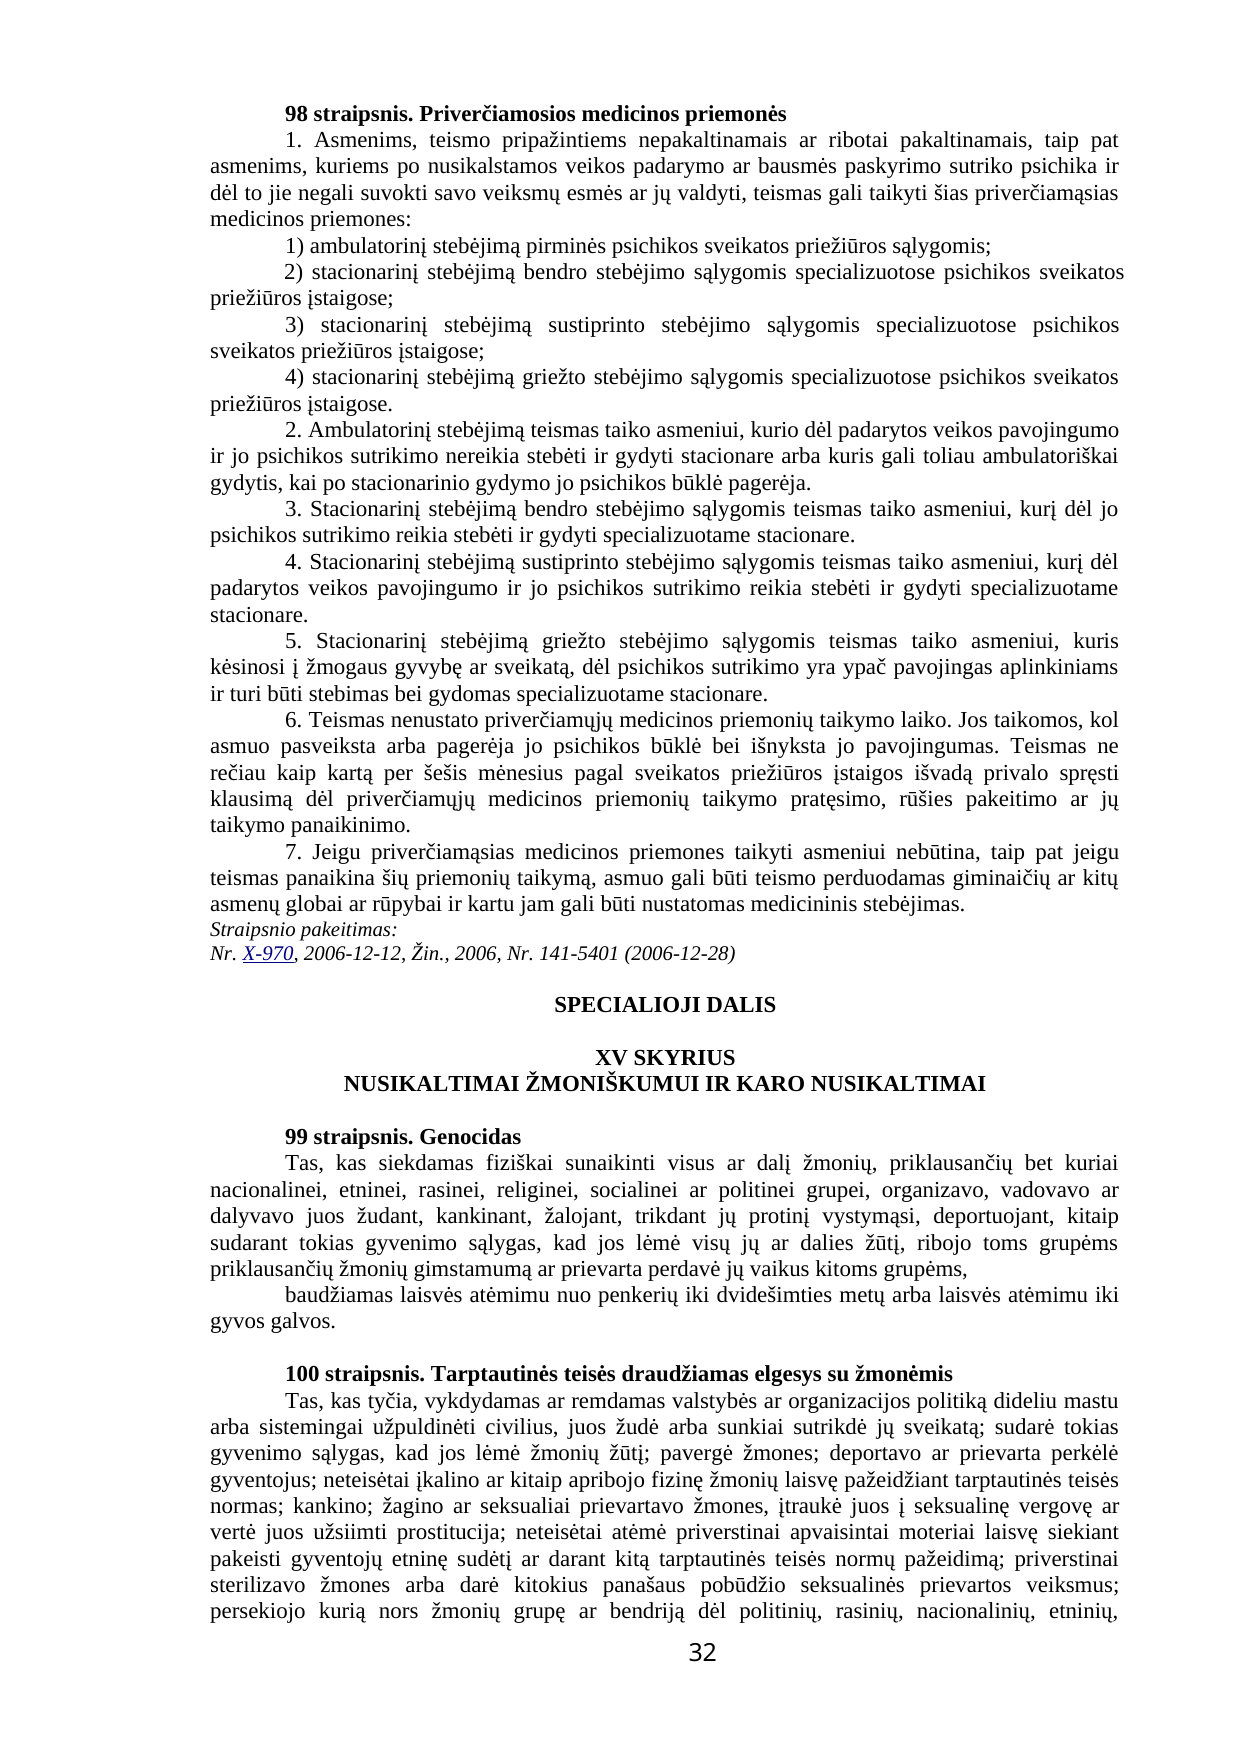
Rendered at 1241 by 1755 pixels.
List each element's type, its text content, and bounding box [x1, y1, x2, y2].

text 98 straipsnis. Priverčiamosios medicinos priemonės [210, 100, 1120, 126]
text 1. Asmenims, teismo pripažintiems nepakaltinamais ar ribotai pakaltinamais, taip pat asmenims, kuriems po nusikalstamos veikos padarymo ar bausmės paskyrimo sutriko psichika ir dėl to jie negali suvokti savo veiksmų esmės ar jų valdyti, teismas gali taikyti šias priverčiamąsias medicinos priemones: [210, 126, 1120, 232]
text 1) ambulatorinį stebėjimą pirminės psichikos sveikatos priežiūros sąlygomis; [210, 232, 1120, 258]
text 2. Ambulatorinį stebėjimą teismas taiko asmeniui, kurio dėl padarytos veikos pavojingumo ir jo psichikos sutrikimo nereikia stebėti ir gydyti stacionare arba kuris gali toliau ambulatoriškai gydytis, kai po stacionarinio gydymo jo psichikos būklė pagerėja. [210, 416, 1120, 495]
subtitle SPECIALIOJI DALIS [210, 991, 1120, 1018]
text Straipsnio pakeitimas: [210, 917, 1120, 941]
text 4. Stacionarinį stebėjimą sustiprinto stebėjimo sąlygomis teismas taiko asmeniui, kurį dėl padarytos veikos pavojingumo ir jo psichikos sutrikimo reikia stebėti ir gydyti specializuotame stacionare. [210, 548, 1120, 627]
text 3) stacionarinį stebėjimą sustiprinto stebėjimo sąlygomis specializuotose psichikos sveikatos priežiūros įstaigose; [210, 311, 1120, 363]
text Tas, kas siekdamas fiziškai sunaikinti visus ar dalį žmonių, priklausančių bet kuriai nacionalinei, etninei, rasinei, religinei, socialinei ar politinei grupei, organizavo, vadovavo ar dalyvavo juos žudant, kankinant, žalojant, trikdant jų protinį vystymąsi, deportuojant, kitaip sudarant tokias gyvenimo sąlygas, kad jos lėmė visų jų ar dalies žūtį, ribojo toms grupėms priklausančių žmonių gimstamumą ar prievarta perdavė jų vaikus kitoms grupėms, [210, 1149, 1120, 1281]
text Nusikaltimai žmoniškumui ir karo nusikaltimai [210, 1070, 1120, 1097]
text XV SKYRIUS [210, 1044, 1120, 1070]
text 2) stacionarinį stebėjimą bendro stebėjimo sąlygomis specializuotose psichikos sveikatos priežiūros įstaigose; [210, 258, 1126, 311]
text 4) stacionarinį stebėjimą griežto stebėjimo sąlygomis specializuotose psichikos sveikatos priežiūros įstaigose. [210, 363, 1120, 416]
text Nr. X-970, 2006-12-12, Žin., 2006, Nr. 141-5401 (2006-12-28) [210, 941, 1120, 965]
text 7. Jeigu priverčiamąsias medicinos priemones taikyti asmeniui nebūtina, taip pat jeigu teismas panaikina šių priemonių taikymą, asmuo gali būti teismo perduodamas giminaičių ar kitų asmenų globai ar rūpybai ir kartu jam gali būti nustatomas medicininis stebėjimas. [210, 838, 1120, 917]
text baudžiamas laisvės atėmimu nuo penkerių iki dvidešimties metų arba laisvės atėmimu iki gyvos galvos. [210, 1281, 1120, 1334]
text 3. Stacionarinį stebėjimą bendro stebėjimo sąlygomis teismas taiko asmeniui, kurį dėl jo psichikos sutrikimo reikia stebėti ir gydyti specializuotame stacionare. [210, 495, 1120, 548]
text Tas, kas tyčia, vykdydamas ar remdamas valstybės ar organizacijos politiką dideliu mastu arba sistemingai užpuldinėti civilius, juos žudė arba sunkiai sutrikdė jų sveikatą; sudarė tokias gyvenimo sąlygas, kad jos lėmė žmonių žūtį; pavergė žmones; deportavo ar prievarta perkėlė gyventojus; neteisėtai įkalino ar kitaip apribojo fizinę žmonių laisvę pažeidžiant tarptautinės teisės normas; kankino; žagino ar seksualiai prievartavo žmones, įtraukė juos į seksualinę vergovę ar vertė juos užsiimti prostitucija; neteisėtai atėmė priverstinai apvaisintai moteriai laisvę siekiant pakeisti gyventojų etninę sudėtį ar darant kitą tarptautinės teisės normų pažeidimą; priverstinai sterilizavo žmones arba darė kitokius panašaus pobūdžio seksualinės prievartos veiksmus; persekiojo kurią nors žmonių grupę ar bendriją dėl politinių, rasinių, nacionalinių, etninių, [210, 1387, 1120, 1624]
text 100 straipsnis. Tarptautinės teisės draudžiamas elgesys su žmonėmis [210, 1360, 1120, 1387]
text 99 straipsnis. Genocidas [210, 1123, 1120, 1149]
text 5. Stacionarinį stebėjimą griežto stebėjimo sąlygomis teismas taiko asmeniui, kuris kėsinosi į žmogaus gyvybę ar sveikatą, dėl psichikos sutrikimo yra ypač pavojingas aplinkiniams ir turi būti stebimas bei gydomas specializuotame stacionare. [210, 627, 1120, 706]
text 6. Teismas nenustato priverčiamųjų medicinos priemonių taikymo laiko. Jos taikomos, kol asmuo pasveiksta arba pagerėja jo psichikos būklė bei išnyksta jo pavojingumas. Teismas ne rečiau kaip kartą per šešis mėnesius pagal sveikatos priežiūros įstaigos išvadą privalo spręsti klausimą dėl priverčiamųjų medicinos priemonių taikymo pratęsimo, rūšies pakeitimo ar jų taikymo panaikinimo. [210, 706, 1120, 838]
